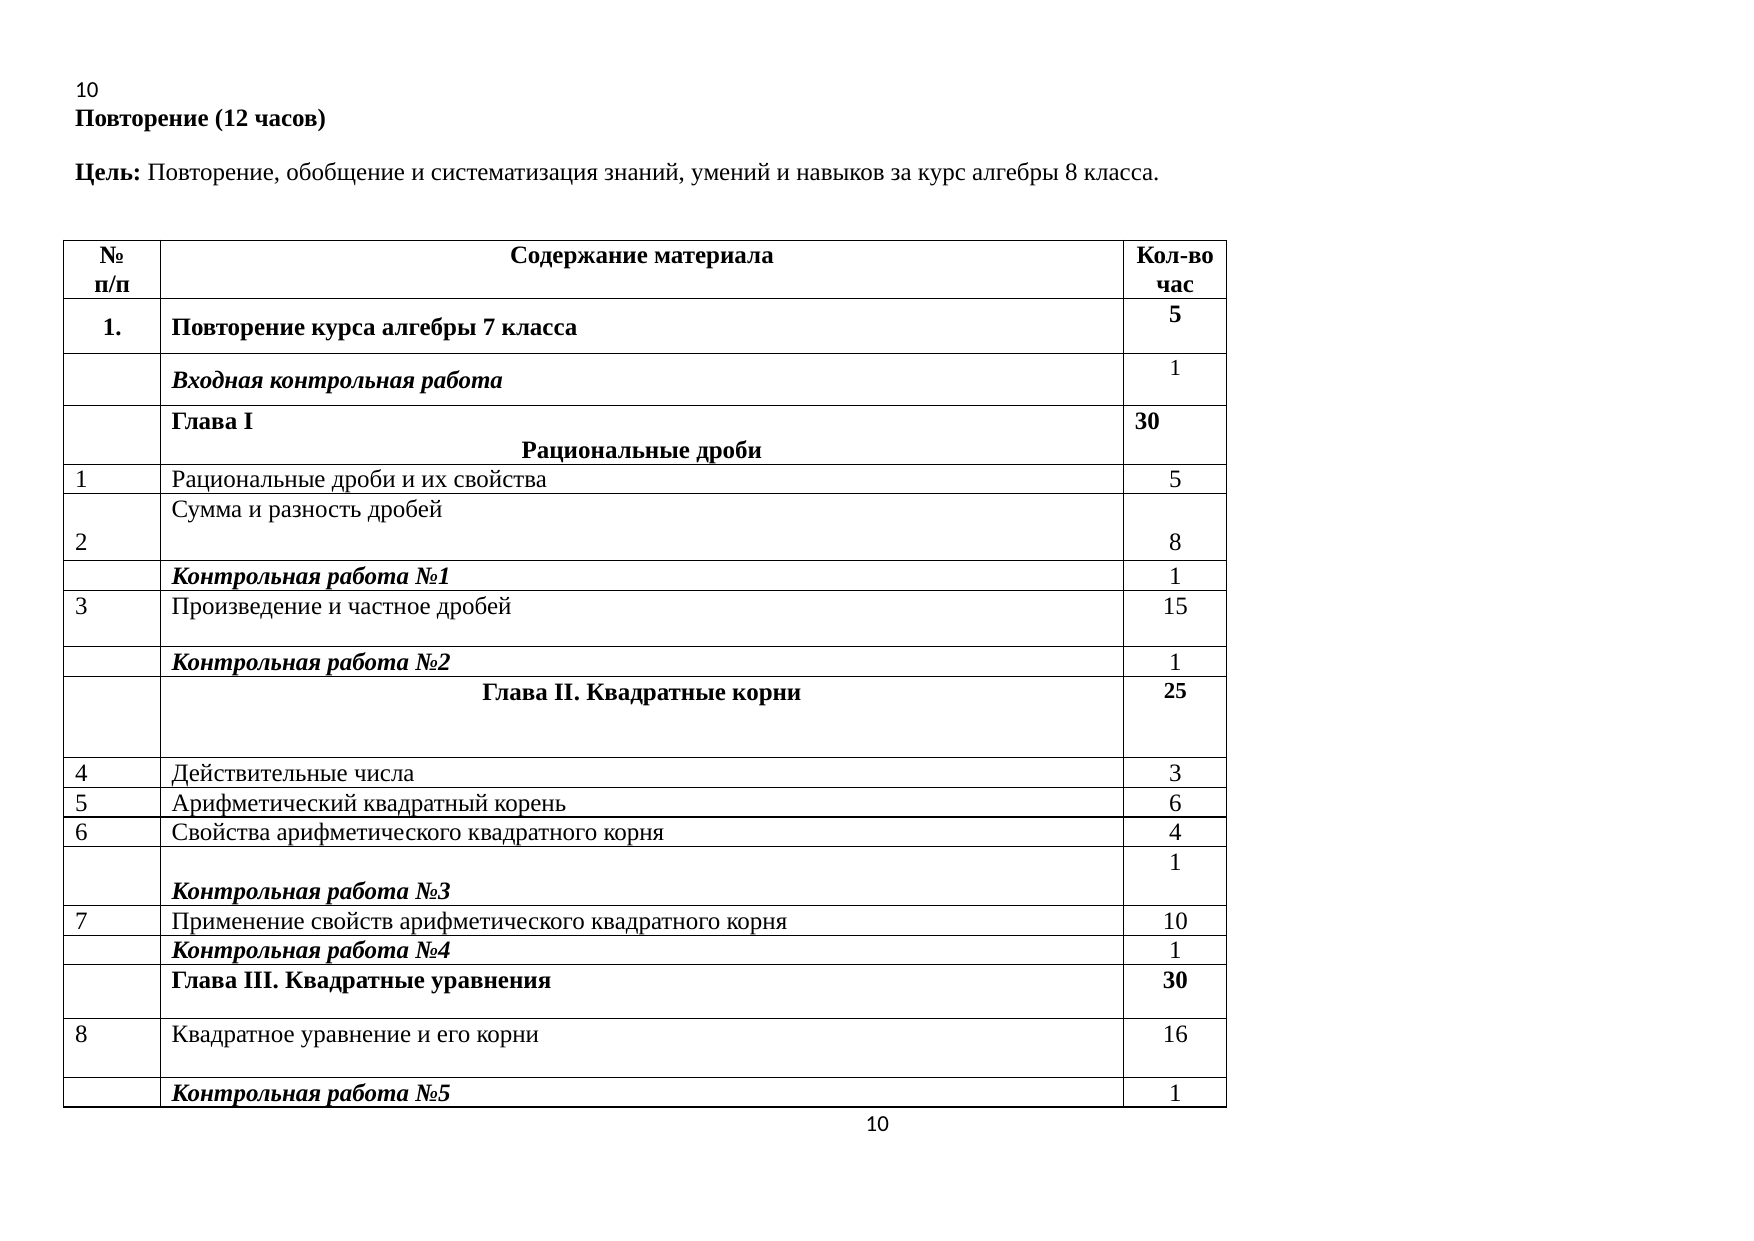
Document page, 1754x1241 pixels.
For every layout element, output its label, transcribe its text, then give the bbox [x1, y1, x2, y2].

table_cell Рациональные дроби и их свойства [161, 465, 1123, 493]
table_cell 30 [1124, 965, 1226, 1018]
table_cell 3 [64, 591, 160, 646]
table_cell Применение свойств арифметического квадратного корня [161, 906, 1123, 934]
table_cell [64, 847, 160, 905]
table_cell 15 [1124, 591, 1226, 646]
table_cell 4 [1124, 818, 1226, 846]
text Цель: Повторение, обобщение и систематизация знаний, умений и навыков за курс алгебры 8 класса. [75, 157, 1679, 186]
table_cell Контрольная работа №2 [161, 647, 1123, 676]
table_cell 25 [1124, 677, 1226, 757]
table_cell 1. [64, 299, 160, 353]
table_cell 5 [64, 788, 160, 816]
table_cell Повторение курса алгебры 7 класса [161, 299, 1123, 353]
table_cell Свойства арифметического квадратного корня [161, 818, 1123, 846]
table_cell [64, 354, 160, 405]
table_cell 6 [1124, 788, 1226, 816]
table_cell Контрольная работа №5 [161, 1078, 1123, 1106]
table_cell 5 [1124, 465, 1226, 493]
text Повторение (12 часов) [75, 103, 1679, 132]
table_cell [64, 936, 160, 964]
table_cell [64, 406, 160, 463]
table_cell [64, 677, 160, 757]
table_cell 2 [64, 494, 160, 560]
table_cell 8 [1124, 494, 1226, 560]
table_cell Глава I Рациональные дроби [161, 406, 1123, 463]
table_cell Входная контрольная работа [161, 354, 1123, 405]
table_cell 1 [1124, 561, 1226, 590]
table_cell 1 [1124, 1078, 1226, 1106]
table_cell 8 [64, 1019, 160, 1077]
table_cell Произведение и частное дробей [161, 591, 1123, 646]
table_cell Глава II. Квадратные корни [161, 677, 1123, 757]
table_header Содержание материала [161, 241, 1123, 298]
table_cell Контрольная работа №4 [161, 936, 1123, 964]
table_cell Контрольная работа №1 [161, 561, 1123, 590]
table_cell Глава III. Квадратные уравнения [161, 965, 1123, 1018]
table_cell [64, 1078, 160, 1106]
table_header № п/п [64, 241, 160, 298]
table_cell Квадратное уравнение и его корни [161, 1019, 1123, 1077]
table_cell 1 [1124, 936, 1226, 964]
table_cell Контрольная работа №3 [161, 847, 1123, 905]
table_cell 4 [64, 758, 160, 787]
table_cell 30 [1124, 406, 1226, 463]
table_cell 16 [1124, 1019, 1226, 1077]
table_cell Действительные числа [161, 758, 1123, 787]
table_cell 5 [1124, 299, 1226, 353]
table_cell 7 [64, 906, 160, 934]
table_cell [64, 647, 160, 676]
table_cell [64, 561, 160, 590]
table_cell 6 [64, 818, 160, 846]
table_cell 3 [1124, 758, 1226, 787]
table_cell [64, 965, 160, 1018]
table_header Кол-во час [1124, 241, 1226, 298]
table_cell 1 [1124, 354, 1226, 405]
table_cell Арифметический квадратный корень [161, 788, 1123, 816]
table_cell 1 [1124, 847, 1226, 905]
table_cell 1 [64, 465, 160, 493]
table_cell 10 [1124, 906, 1226, 934]
table_cell Сумма и разность дробей [161, 494, 1123, 560]
table_cell 1 [1124, 647, 1226, 676]
